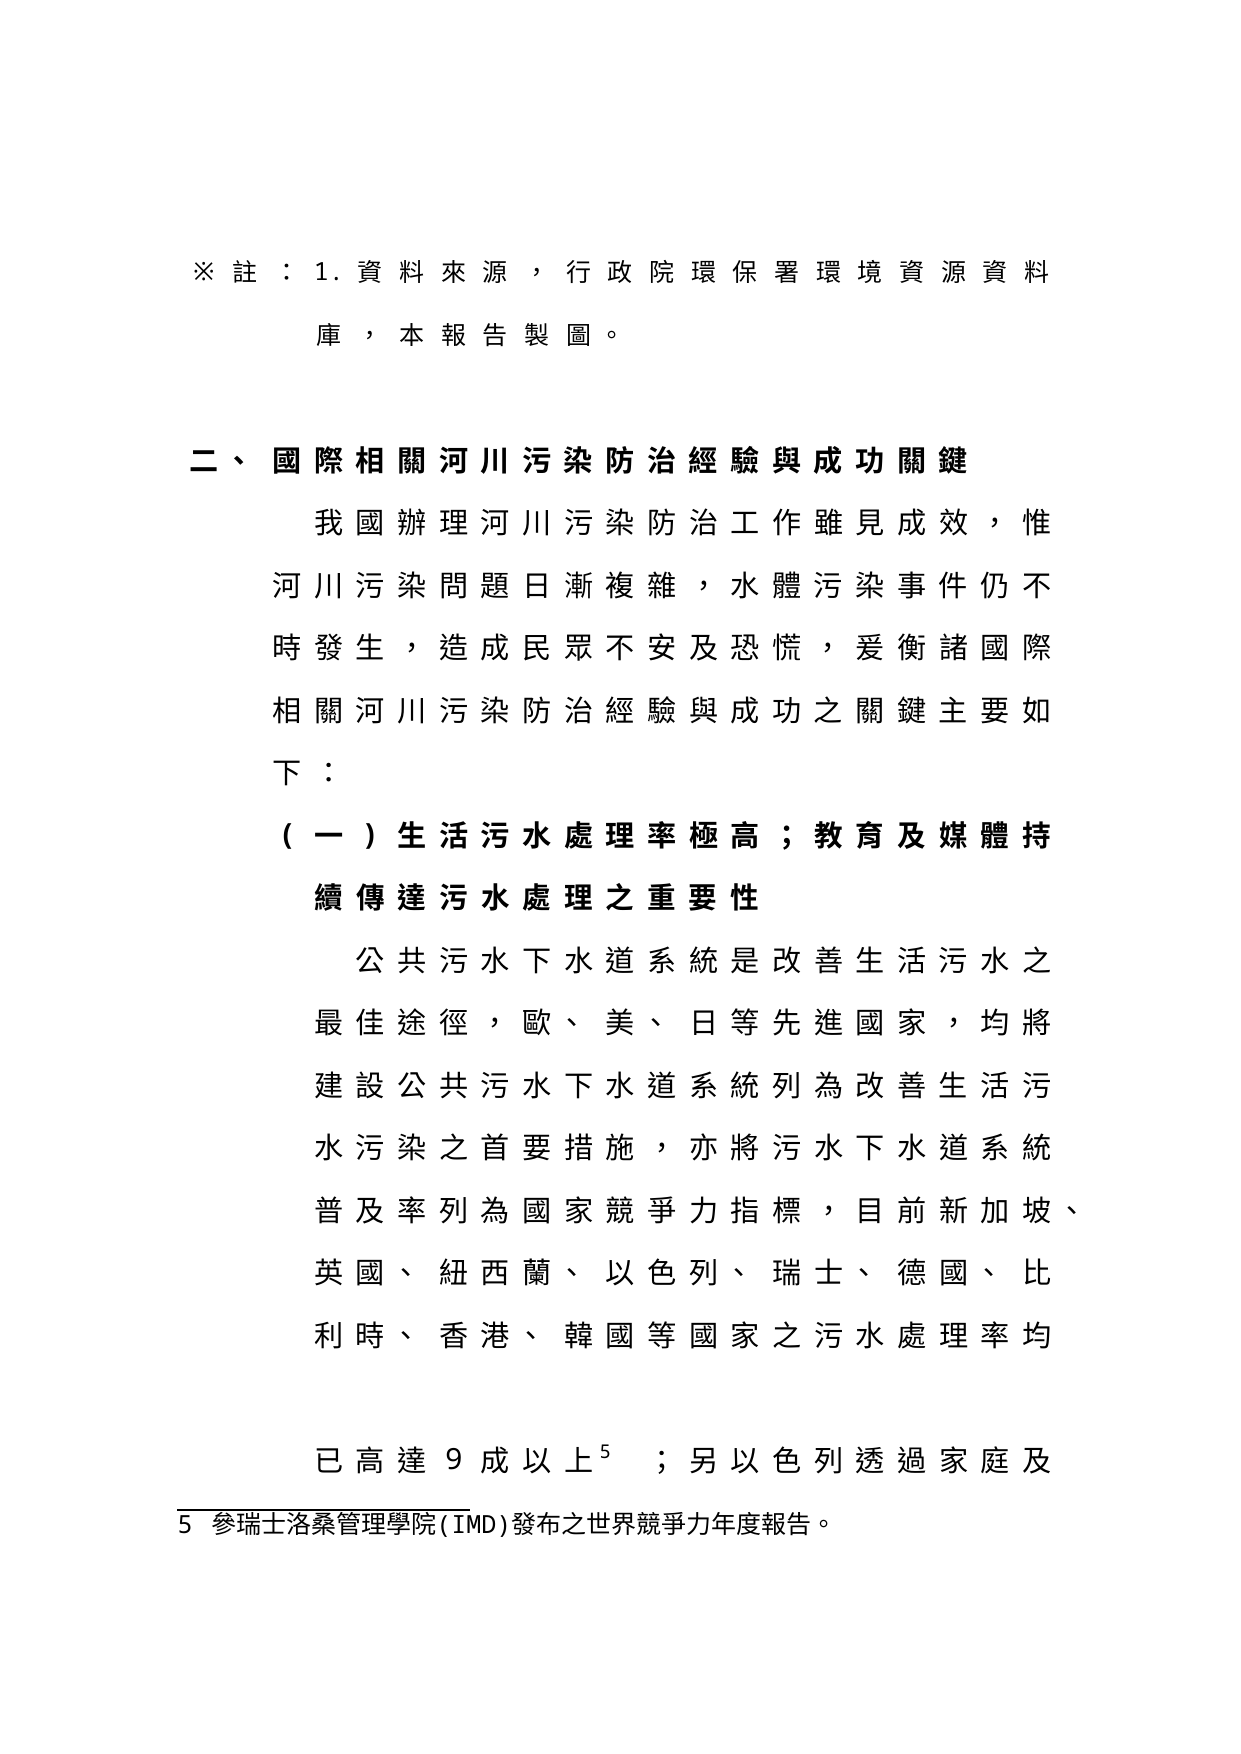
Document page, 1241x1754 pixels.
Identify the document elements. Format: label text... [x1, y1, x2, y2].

text 參瑞士洛桑管理學院(IMD)發布之世界競爭力年度報告。 [177, 1510, 1063, 1539]
text 公共污水下水道系統是改善生活污水之最佳途徑，歐、美、日等先進國家，均將建設公共污水下水道系統列為改善生活污水污染之首要措施，亦將污水下水道系統普及率列為國家競爭力指標，目前新加坡、英國、紐西蘭、以色列、瑞士、德國、比利時、香港、韓國等國家之污水處理率均已高達9成以上；另以色列透過家庭及學校教育，並善用公眾人物及媒體影響力，持續傳達全民污水處理及再利用之重要性。 [271, 917, 1058, 1479]
text 我國辦理河川污染防治工作雖見成效，惟河川污染問題日漸複雜，水體污染事件仍不時發生，造成民眾不安及恐慌，爰衡諸國際相關河川污染防治經驗與成功之關鍵主要如下： [242, 479, 1058, 792]
text (一)生活污水處理率極高；教育及媒體持續傳達污水處理之重要性 [242, 792, 1058, 917]
text 二、國際相關河川污染防治經驗與成功關鍵 [183, 417, 1058, 479]
text ※註：1.資料來源，行政院環保署環境資源資料庫，本報告製圖。 [178, 229, 1058, 354]
